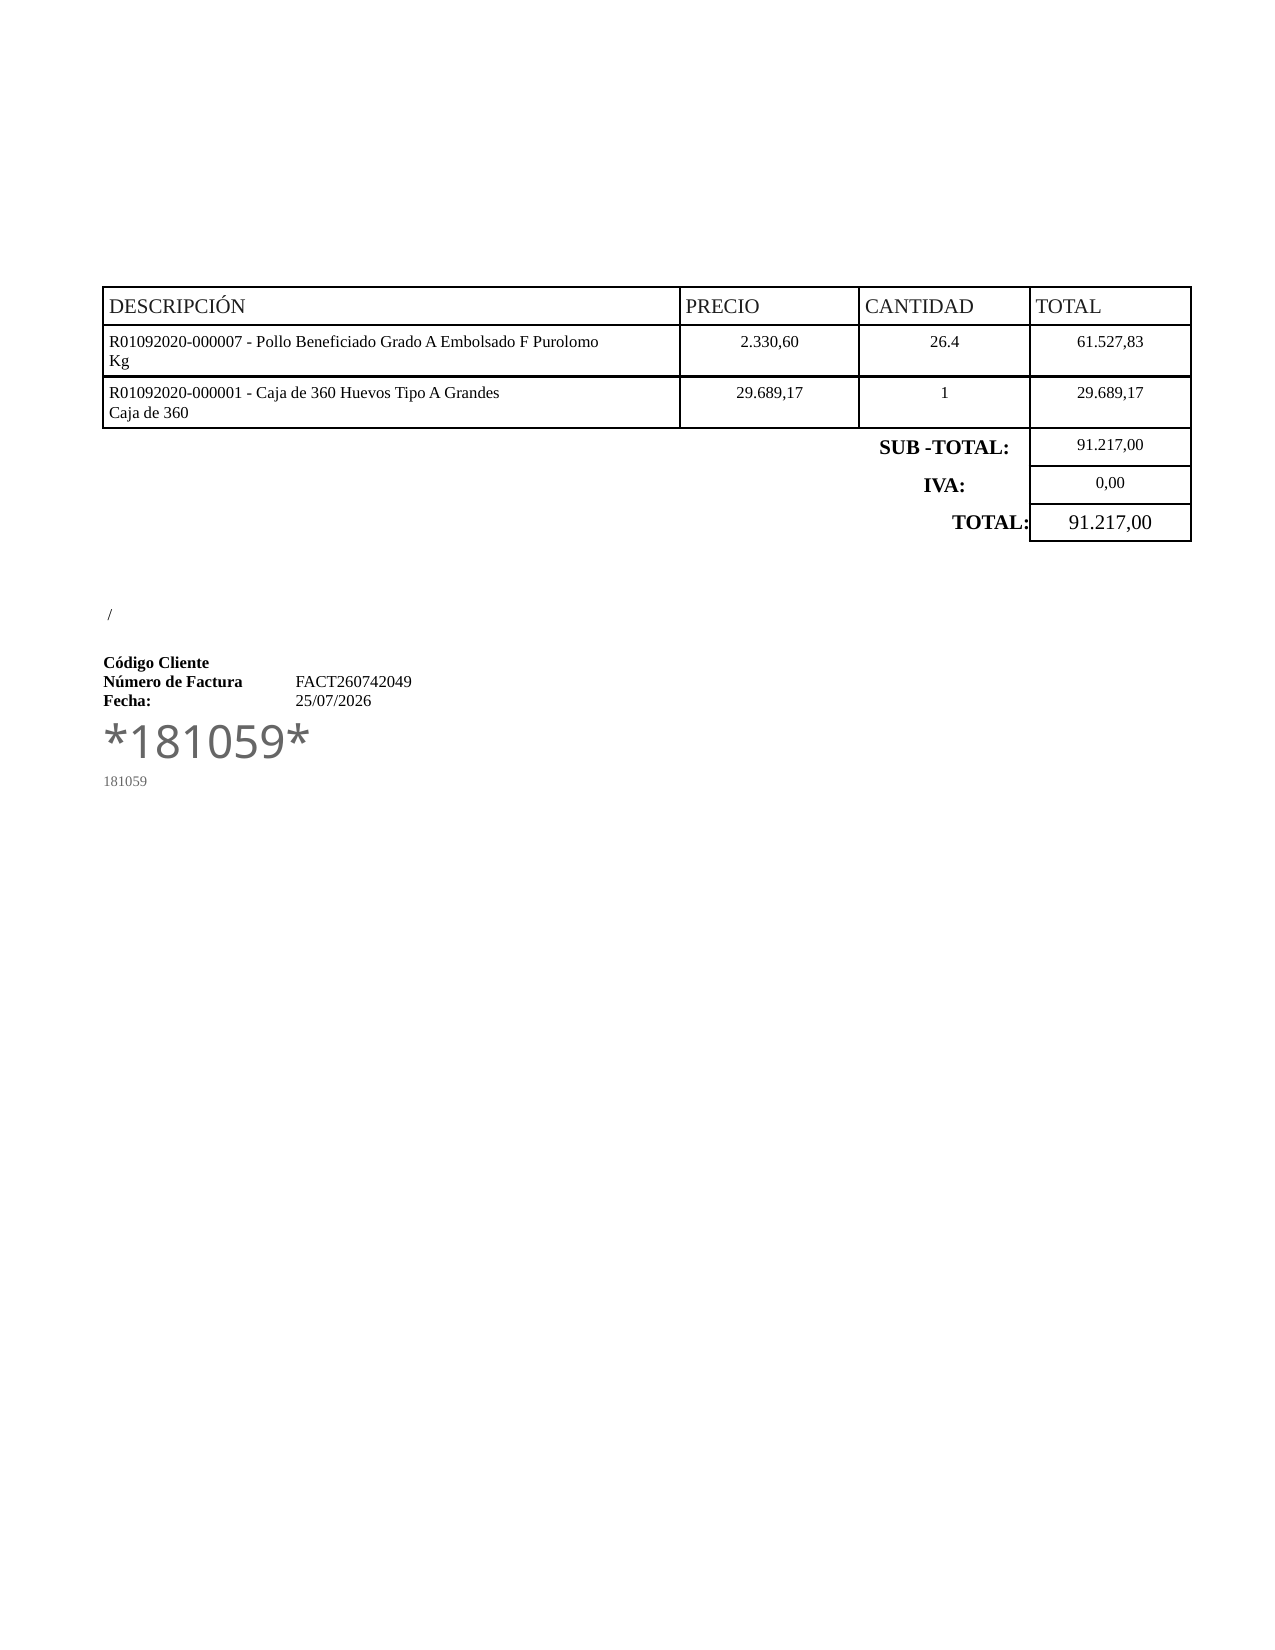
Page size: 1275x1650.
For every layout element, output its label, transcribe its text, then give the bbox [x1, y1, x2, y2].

table_cell 1 [860, 378, 1029, 427]
table_header [295, 653, 517, 672]
table_cell 91.217,00 [1031, 429, 1190, 465]
table_cell / [103, 605, 858, 624]
table_cell IVA: [859, 465, 1029, 502]
table_cell R01092020-000007 - Pollo Beneficiado Grado A Embolsado F Purolomo Kg [104, 326, 679, 375]
table_cell 61.527,83 [1031, 326, 1190, 375]
table_cell 25/07/2026 [295, 691, 517, 710]
table_cell FACT260742049 [295, 672, 517, 691]
table_cell TOTAL: [859, 503, 1029, 540]
table_cell 26.4 [860, 326, 1029, 375]
table_cell Número de Factura [103, 672, 295, 691]
text *181059* [103, 710, 1137, 772]
table_header TOTAL [1031, 288, 1190, 323]
table_cell [103, 566, 858, 585]
table_cell 29.689,17 [1031, 378, 1190, 427]
table_cell [103, 585, 858, 604]
table_cell 2.330,60 [681, 326, 858, 375]
table_cell Fecha: [103, 691, 295, 710]
table_header CANTIDAD [860, 288, 1029, 323]
table_cell 91.217,00 [1031, 505, 1190, 540]
table_header [103, 542, 858, 566]
table_header DESCRIPCIÓN [104, 288, 679, 323]
table_header PRECIO [681, 288, 858, 323]
table_cell SUB -TOTAL: [859, 429, 1029, 465]
table_cell R01092020-000001 - Caja de 360 Huevos Tipo A Grandes Caja de 360 [104, 378, 679, 427]
table_cell 29.689,17 [681, 378, 858, 427]
table_cell 0,00 [1031, 467, 1190, 502]
table_cell [103, 429, 859, 540]
text 181059 [103, 772, 1137, 789]
table_header Código Cliente [103, 653, 295, 672]
